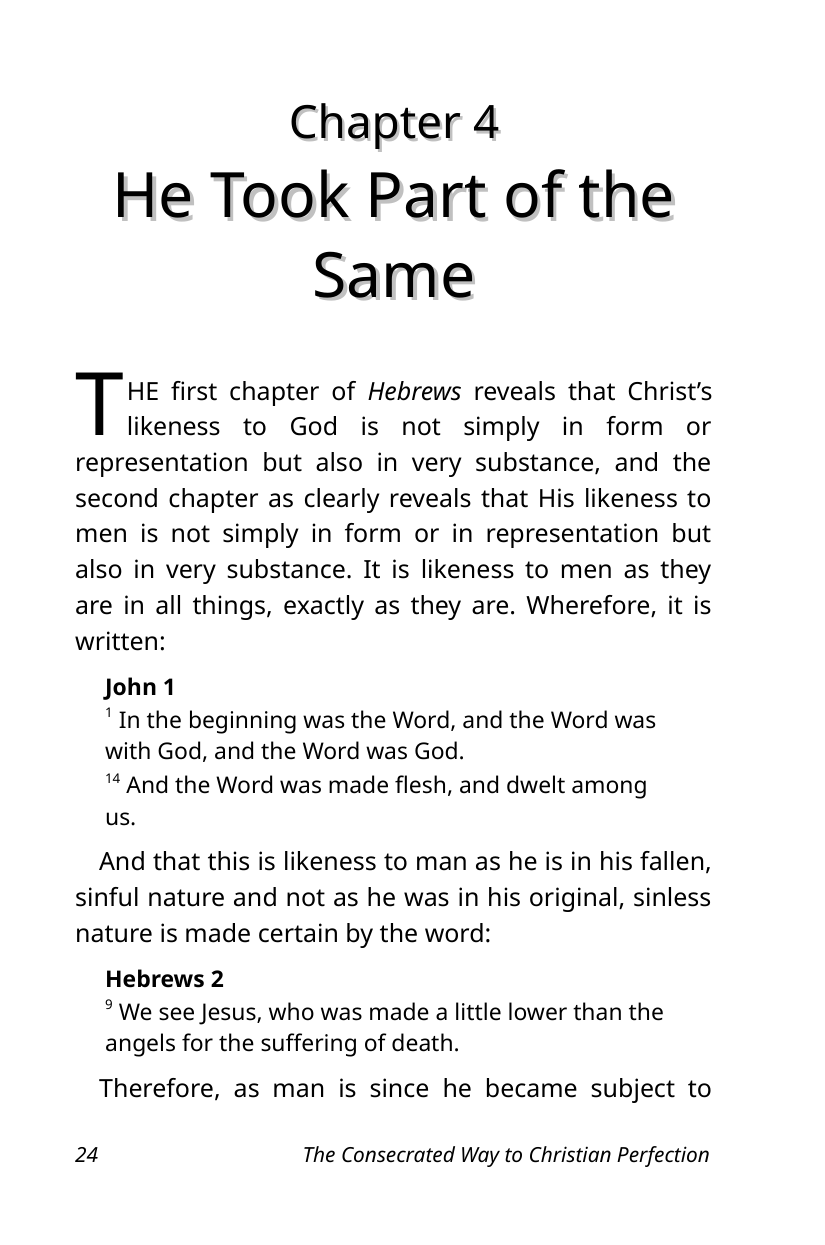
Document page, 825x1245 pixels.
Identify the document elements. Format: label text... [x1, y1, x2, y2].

text 14 And the Word was made flesh, and dwelt among us. [105, 769, 682, 832]
text John 1 [105, 671, 712, 702]
text 9 We see Jesus, who was made a little lower than the angels for the suffering of death. [105, 996, 682, 1058]
text Hebrews 2 [105, 963, 712, 994]
text THE first chapter of Hebrews reveals that Christ’s likeness to God is not simply in form or representation but also in very substance, and the second chapter as clearly reveals that His likeness to men is not simply in form or in representation but also in very substance. It is likeness to men as they are in all things, exactly as they are. Wherefore, it is written: [75, 373, 712, 657]
text Therefore, as man is since he became subject to [75, 1070, 712, 1104]
text And that this is likeness to man as he is in his fallen, sinful nature and not as he was in his original, sinless nature is made certain by the word: [75, 844, 712, 949]
title He Took Part of the Same [75, 75, 712, 313]
text 1 In the beginning was the Word, and the Word was with God, and the Word was God. [105, 704, 682, 766]
